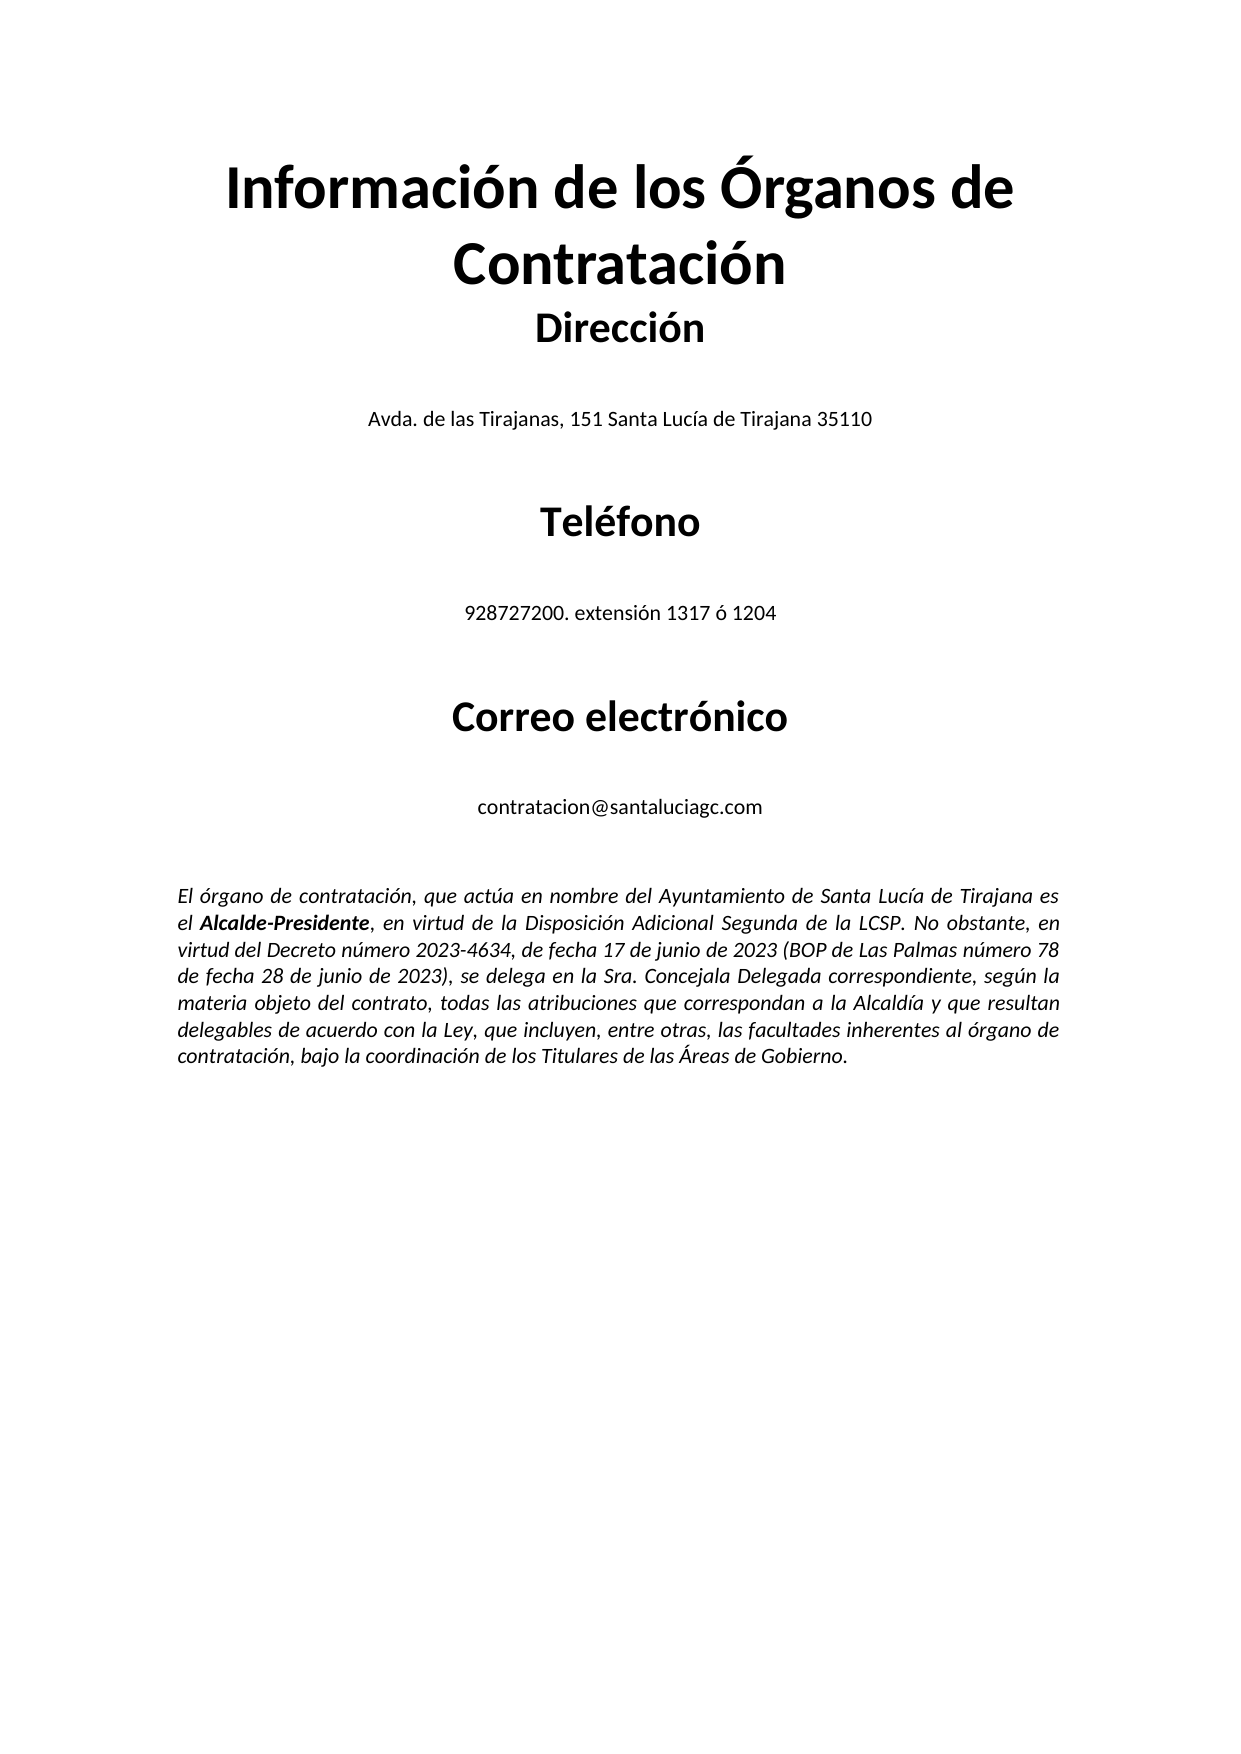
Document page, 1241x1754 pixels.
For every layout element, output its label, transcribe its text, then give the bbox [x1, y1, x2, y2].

subtitle Teléfono [177, 494, 1063, 548]
subtitle Correo electrónico [177, 688, 1063, 742]
subtitle Información de los Órganos de Contratación [177, 148, 1063, 300]
text El órgano de contratación, que actúa en nombre del Ayuntamiento de Santa Lucía de Tirajana es el Alcalde-Presidente, en virtud de la Disposición Adicional Segunda de la LCSP. No obstante, en virtud del Decreto número 2023-4634, de fecha 17 de junio de 2023 (BOP de Las Palmas número 78 de fecha 28 de junio de 2023), se delega en la Sra. Concejala Delegada correspondiente, según la materia objeto del contrato, todas las atribuciones que correspondan a la Alcaldía y que resultan delegables de acuerdo con la Ley, que incluyen, entre otras, las facultades inherentes al órgano de contratación, bajo la coordinación de los Titulares de las Áreas de Gobierno. [177, 882, 1063, 1069]
text 928727200. extensión 1317 ó 1204 [177, 585, 1063, 626]
text contratacion@santaluciagc.com [177, 779, 1063, 820]
subtitle Dirección [177, 300, 1063, 354]
text Avda. de las Tirajanas, 151 Santa Lucía de Tirajana 35110 [177, 391, 1063, 432]
